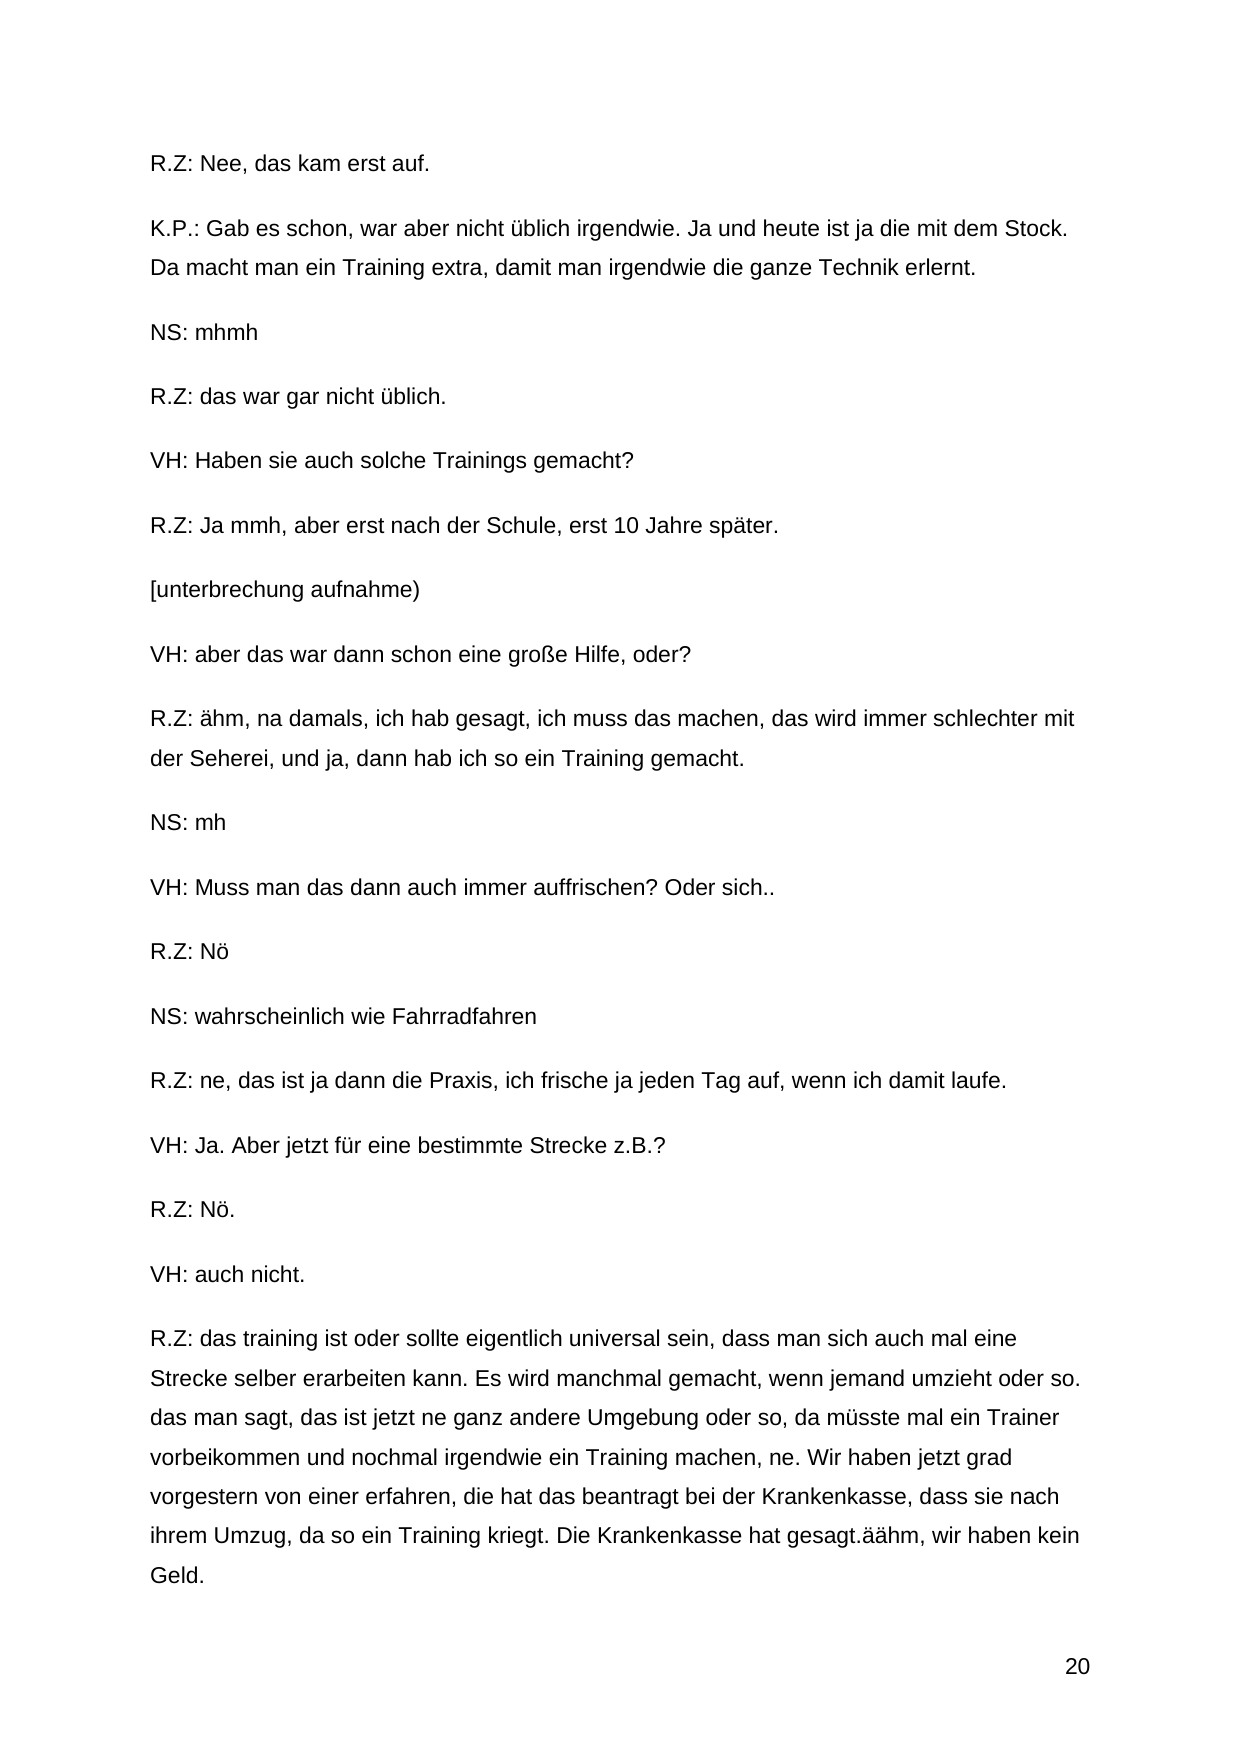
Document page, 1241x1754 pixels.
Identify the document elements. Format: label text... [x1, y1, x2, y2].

text R.Z: das war gar nicht üblich. [150, 383, 1090, 409]
text R.Z: ne, das ist ja dann die Praxis, ich frische ja jeden Tag auf, wenn ich damit laufe. [150, 1067, 1090, 1093]
text VH: Muss man das dann auch immer auffrischen? Oder sich.. [150, 874, 1090, 900]
text R.Z: ähm, na damals, ich hab gesagt, ich muss das machen, das wird immer schlechter mit der Seherei, und ja, dann hab ich so ein Training gemacht. [150, 705, 1090, 771]
text R.Z: Ja mmh, aber erst nach der Schule, erst 10 Jahre später. [150, 512, 1090, 538]
text NS: wahrscheinlich wie Fahrradfahren [150, 1003, 1090, 1029]
text K.P.: Gab es schon, war aber nicht üblich irgendwie. Ja und heute ist ja die mit dem Stock. Da macht man ein Training extra, damit man irgendwie die ganze Technik erlernt. [150, 214, 1090, 280]
text VH: aber das war dann schon eine große Hilfe, oder? [150, 641, 1090, 667]
text R.Z: das training ist oder sollte eigentlich universal sein, dass man sich auch mal eine Strecke selber erarbeiten kann. Es wird manchmal gemacht, wenn jemand umzieht oder so. das man sagt, das ist jetzt ne ganz andere Umgebung oder so, da müsste mal ein Trainer vorbeikommen und nochmal irgendwie ein Training machen, ne. Wir haben jetzt grad vorgestern von einer erfahren, die hat das beantragt bei der Krankenkasse, dass sie nach ihrem Umzug, da so ein Training kriegt. Die Krankenkasse hat gesagt.äähm, wir haben kein Geld. [150, 1325, 1090, 1588]
text VH: Ja. Aber jetzt für eine bestimmte Strecke z.B.? [150, 1132, 1090, 1158]
text VH: Haben sie auch solche Trainings gemacht? [150, 447, 1090, 474]
text NS: mhmh [150, 318, 1090, 345]
text NS: mh [150, 809, 1090, 836]
text VH: auch nicht. [150, 1261, 1090, 1287]
text R.Z: Nee, das kam erst auf. [150, 150, 1090, 176]
text R.Z: Nö. [150, 1196, 1090, 1222]
text [unterbrechung aufnahme) [150, 576, 1090, 603]
text R.Z: Nö [150, 938, 1090, 964]
